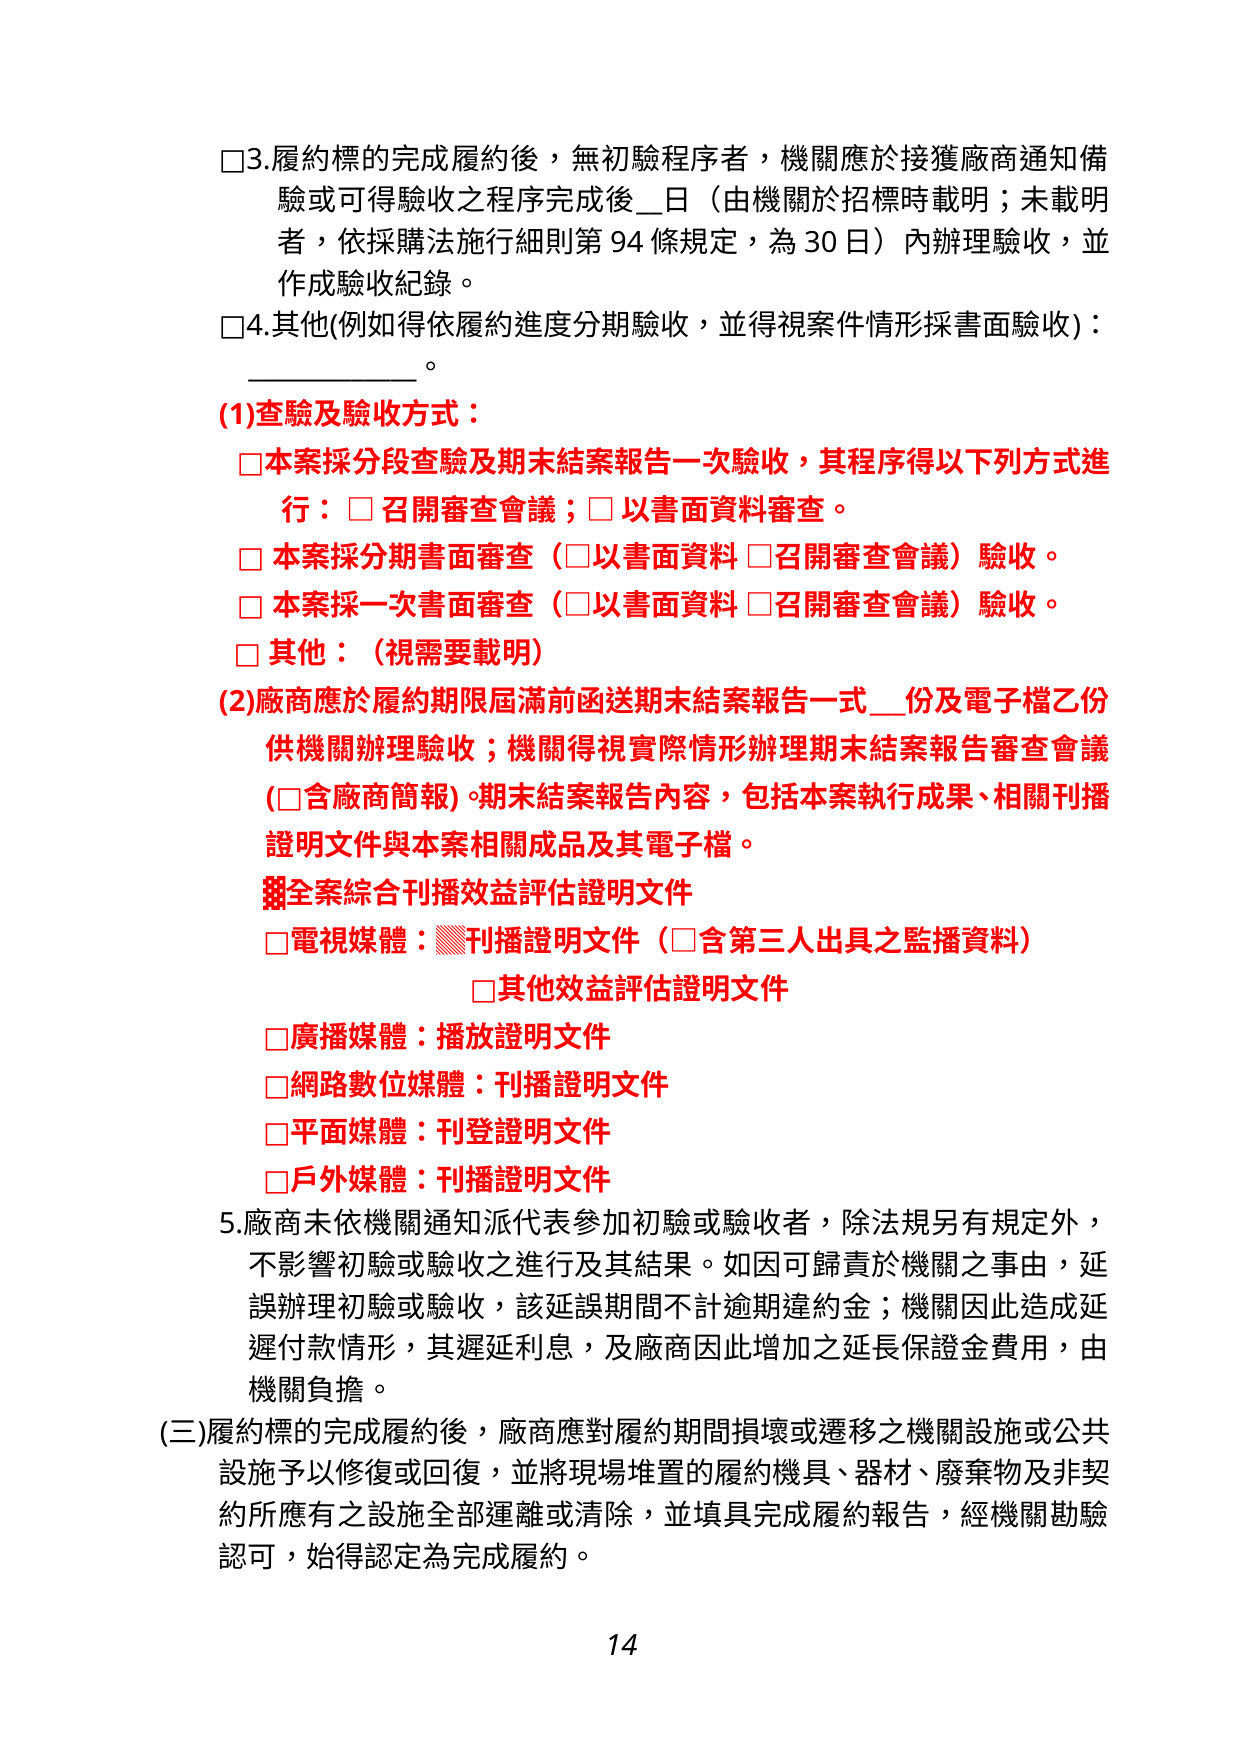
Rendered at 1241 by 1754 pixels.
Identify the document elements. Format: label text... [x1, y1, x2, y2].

text □網路數位媒體：刊播證明文件 [263, 1057, 1110, 1104]
text 5.廠商未依機關通知派代表參加初驗或驗收者，除法規另有規定外，不影響初驗或驗收之進行及其結果。如因可歸責於機關之事由，延誤辦理初驗或驗收，該延誤期間不計逾期違約金；機關因此造成延遲付款情形，其遲延利息，及廠商因此增加之延長保證金費用，由機關負擔。 [218, 1200, 1110, 1409]
text (1)查驗及驗收方式： [219, 386, 1110, 434]
text □平面媒體：刊登證明文件 [263, 1104, 1110, 1152]
text ▓全案綜合刊播效益評估證明文件 [263, 865, 1110, 913]
text □本案採分段查驗及期末結案報告一次驗收，其程序得以下列方式進行： □ 召開審查會議；□ 以書面資料審查。 [237, 434, 1110, 529]
text □廣播媒體：播放證明文件 [263, 1009, 1110, 1057]
text □3.履約標的完成履約後，無初驗程序者，機關應於接獲廠商通知備驗或可得驗收之程序完成後__日（由機關於招標時載明；未載明者，依採購法施行細則第94條規定，為30日）內辦理驗收，並作成驗收紀錄。 [218, 136, 1110, 302]
text □ 本案採分期書面審查（□以書面資料 □召開審查會議）驗收。 [237, 529, 1110, 577]
text (2)廠商應於履約期限屆滿前函送期末結案報告一式___份及電子檔乙份供機關辦理驗收；機關得視實際情形辦理期末結案報告審查會議(□含廠商簡報)。期末結案報告內容，包括本案執行成果、相關刊播證明文件與本案相關成品及其電子檔。 [219, 673, 1110, 865]
text □其他效益評估證明文件 [366, 961, 1110, 1009]
text □戶外媒體：刊播證明文件 [263, 1152, 1110, 1200]
text □4.其他(例如得依履約進度分期驗收，並得視案件情形採書面驗收)：_____________。 [218, 302, 1110, 386]
text □電視媒體：▓刊播證明文件（□含第三人出具之監播資料） [263, 913, 1110, 961]
text □ 其他：（視需要載明） [233, 625, 1110, 673]
text (三)履約標的完成履約後，廠商應對履約期間損壞或遷移之機關設施或公共設施予以修復或回復，並將現場堆置的履約機具、器材、廢棄物及非契約所應有之設施全部運離或清除，並填具完成履約報告，經機關勘驗認可，始得認定為完成履約。 [159, 1409, 1110, 1575]
text □ 本案採一次書面審查（□以書面資料 □召開審查會議）驗收。 [237, 577, 1110, 625]
